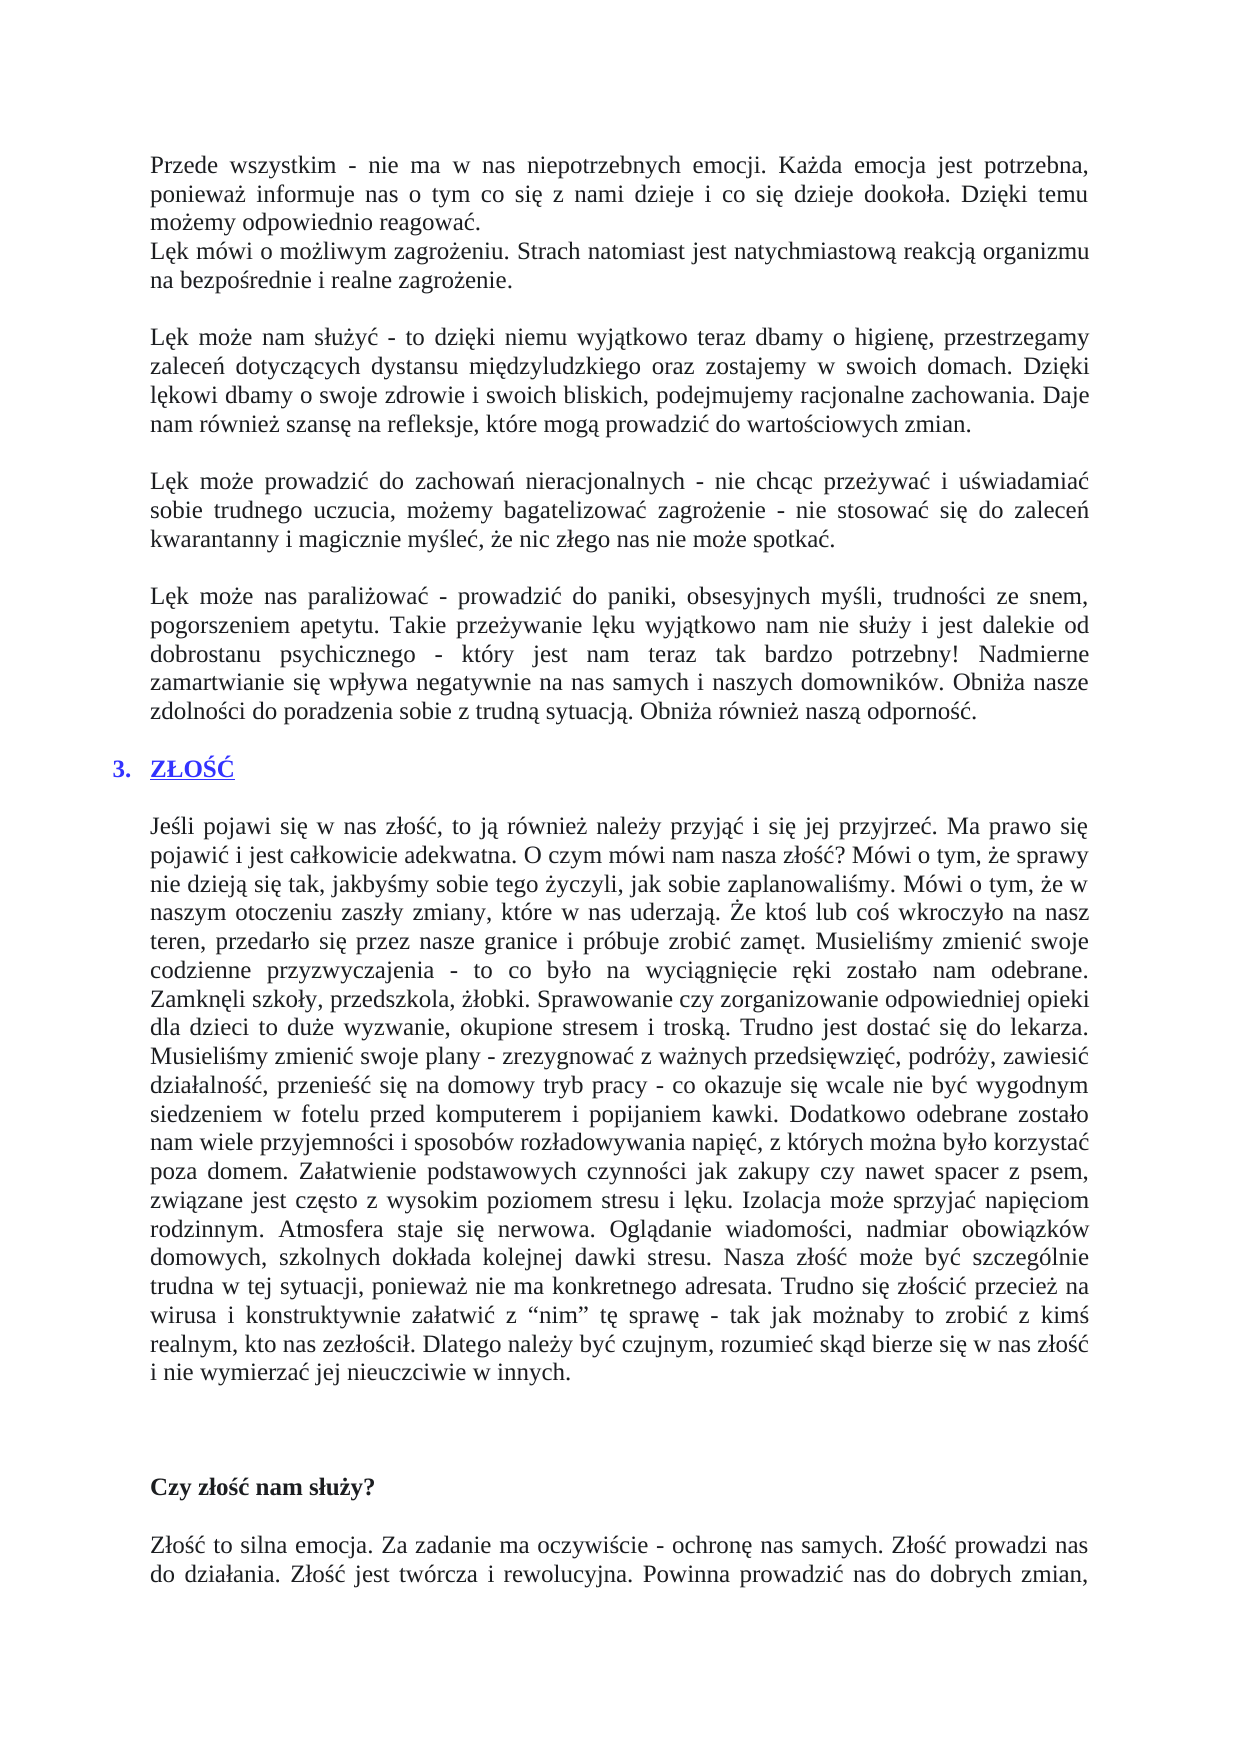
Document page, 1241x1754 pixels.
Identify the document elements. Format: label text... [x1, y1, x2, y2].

text Złość to silna emocja. Za zadanie ma oczywiście - ochronę nas samych. Złość prowadzi nas do działania. Złość jest twórcza i rewolucyjna. Powinna prowadzić nas do dobrych zmian, [150, 1530, 1090, 1587]
text Lęk mówi o możliwym zagrożeniu. Strach natomiast jest natychmiastową reakcją organizmu na bezpośrednie i realne zagrożenie. [150, 236, 1090, 294]
text Lęk może prowadzić do zachowań nieracjonalnych - nie chcąc przeżywać i uświadamiać sobie trudnego uczucia, możemy bagatelizować zagrożenie - nie stosować się do zaleceń kwarantanny i magicznie myśleć, że nic złego nas nie może spotkać. [150, 466, 1090, 552]
list ZŁOŚĆ [112, 754, 1090, 782]
text Czy złość nam służy? [150, 1472, 1090, 1501]
text Jeśli pojawi się w nas złość, to ją również należy przyjąć i się jej przyjrzeć. Ma prawo się pojawić i jest całkowicie adekwatna. O czym mówi nam nasza złość? Mówi o tym, że sprawy nie dzieją się tak, jakbyśmy sobie tego życzyli, jak sobie zaplanowaliśmy. Mówi o tym, że w naszym otoczeniu zaszły zmiany, które w nas uderzają. Że ktoś lub coś wkroczyło na nasz teren, przedarło się przez nasze granice i próbuje zrobić zamęt. Musieliśmy zmienić swoje codzienne przyzwyczajenia - to co było na wyciągnięcie ręki zostało nam odebrane. Zamknęli szkoły, przedszkola, żłobki. Sprawowanie czy zorganizowanie odpowiedniej opieki dla dzieci to duże wyzwanie, okupione stresem i troską. Trudno jest dostać się do lekarza. Musieliśmy zmienić swoje plany - zrezygnować z ważnych przedsięwzięć, podróży, zawiesić działalność, przenieść się na domowy tryb pracy - co okazuje się wcale nie być wygodnym siedzeniem w fotelu przed komputerem i popijaniem kawki. Dodatkowo odebrane zostało nam wiele przyjemności i sposobów rozładowywania napięć, z których można było korzystać poza domem. Załatwienie podstawowych czynności jak zakupy czy nawet spacer z psem, związane jest często z wysokim poziomem stresu i lęku. Izolacja może sprzyjać napięciom rodzinnym. Atmosfera staje się nerwowa. Oglądanie wiadomości, nadmiar obowiązków domowych, szkolnych dokłada kolejnej dawki stresu. Nasza złość może być szczególnie trudna w tej sytuacji, ponieważ nie ma konkretnego adresata. Trudno się złościć przecież na wirusa i konstruktywnie załatwić z “nim” tę sprawę - tak jak możnaby to zrobić z kimś realnym, kto nas zezłościł. Dlatego należy być czujnym, rozumieć skąd bierze się w nas złość i nie wymierzać jej nieuczciwie w innych. [150, 811, 1090, 1386]
text Lęk może nam służyć - to dzięki niemu wyjątkowo teraz dbamy o higienę, przestrzegamy zaleceń dotyczących dystansu międzyludzkiego oraz zostajemy w swoich domach. Dzięki lękowi dbamy o swoje zdrowie i swoich bliskich, podejmujemy racjonalne zachowania. Daje nam również szansę na refleksje, które mogą prowadzić do wartościowych zmian. [150, 322, 1090, 437]
text Lęk może nas paraliżować - prowadzić do paniki, obsesyjnych myśli, trudności ze snem, pogorszeniem apetytu. Takie przeżywanie lęku wyjątkowo nam nie służy i jest dalekie od dobrostanu psychicznego - który jest nam teraz tak bardzo potrzebny! Nadmierne zamartwianie się wpływa negatywnie na nas samych i naszych domowników. Obniża nasze zdolności do poradzenia sobie z trudną sytuacją. Obniża również naszą odporność. [150, 581, 1090, 725]
text Przede wszystkim - nie ma w nas niepotrzebnych emocji. Każda emocja jest potrzebna, ponieważ informuje nas o tym co się z nami dzieje i co się dzieje dookoła. Dzięki temu możemy odpowiednio reagować. [150, 150, 1090, 236]
